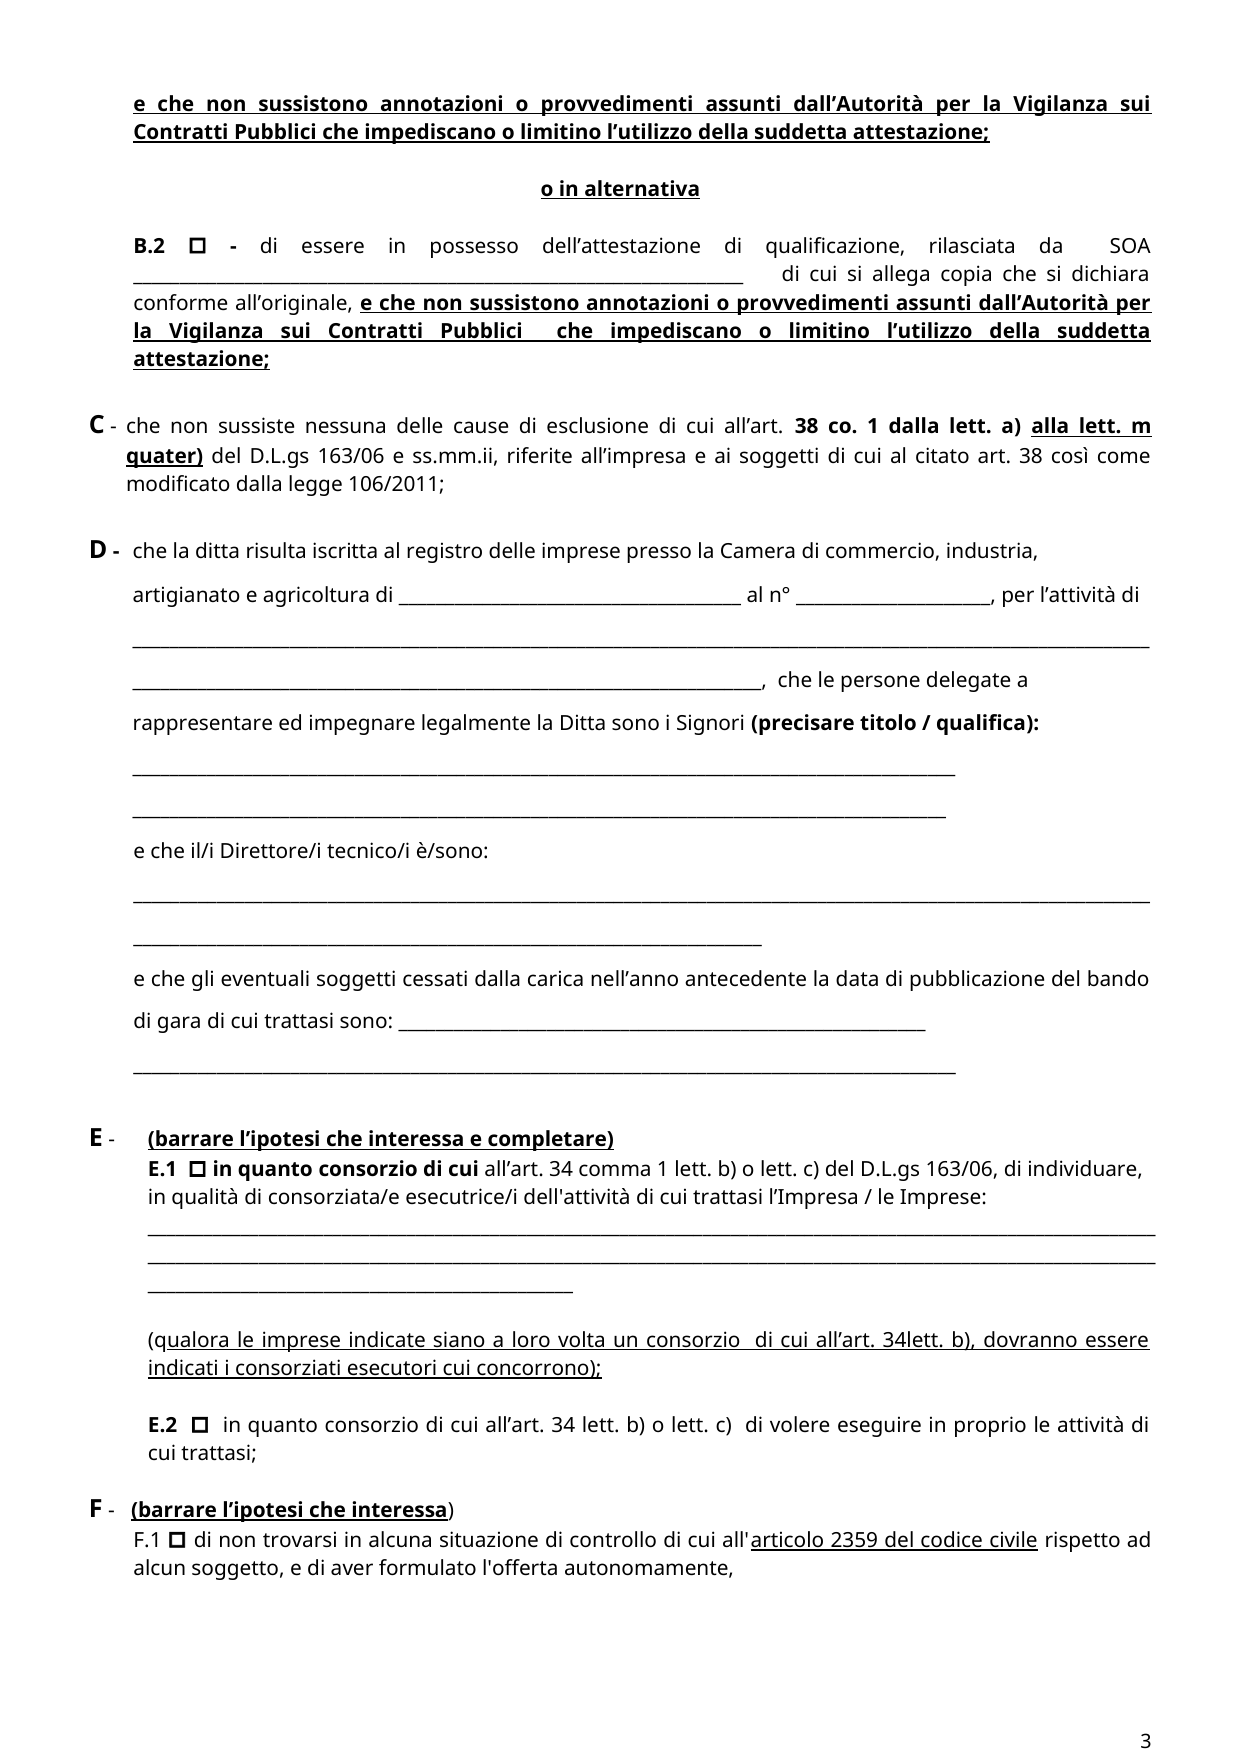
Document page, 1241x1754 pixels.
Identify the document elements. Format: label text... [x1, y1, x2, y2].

text (qualora le imprese indicate siano a loro volta un consorzio di cui all’art. 34lett. b), dovranno essere indicati i consorziati esecutori cui concorrono); [148, 1325, 1152, 1382]
text E.2  in quanto consorzio di cui all’art. 34 lett. b) o lett. c) di volere eseguire in proprio le attività di cui trattasi; [89, 1410, 1152, 1467]
text ________________________________________________________________________________________ [89, 793, 1152, 822]
text e che gli eventuali soggetti cessati dalla carica nell’anno antecedente la data di pubblicazione del bando di gara di cui trattasi sono: _________________________________________________________ [133, 964, 1152, 1035]
text e che non sussistono annotazioni o provvedimenti assunti dall’Autorità per la Vigilanza sui [133, 89, 1152, 113]
text C - che non sussiste nessuna delle cause di esclusione di cui all’art. 38 co. 1 dalla lett. a) alla lett. m quater) del D.L.gs 163/06 e ss.mm.ii, riferite all’impresa e ai soggetti di cui al citato art. 38 così come modificato dalla legge 106/2011; [89, 407, 1152, 498]
text e che il/i Direttore/i tecnico/i è/sono: [89, 836, 1152, 864]
text _________________________________________________________________________________________ [89, 751, 1152, 779]
text B.2  - di essere in possesso dell’attestazione di qualificazione, rilasciata da SOA __________________________________________________________________ di cui si allega copia che si dichiara conforme all’originale, e che non sussistono annotazioni o provvedimenti assunti dall’Autorità per la Vigilanza sui Contratti Pubblici che impediscano o limitino l’utilizzo della suddetta attestazione; [133, 231, 1152, 373]
text __________________________________________________________________________________________________________________________________________________________________________________ [133, 878, 1152, 949]
text F.1  di non trovarsi in alcuna situazione di controllo di cui all'articolo 2359 del codice civile rispetto ad alcun soggetto, e di aver formulato l'offerta autonomamente, [133, 1525, 1152, 1582]
text Contratti Pubblici che impediscano o limitino l’utilizzo della suddetta attestazione; [133, 114, 1152, 146]
text o in alternativa [89, 174, 1152, 202]
text F - (barrare l’ipotesi che interessa) [89, 1491, 1146, 1525]
text E.1  in quanto consorzio di cui all’art. 34 comma 1 lett. b) o lett. c) del D.L.gs 163/06, di individuare, in qualità di consorziata/e esecutrice/i dell'attività di cui trattasi l’Impresa / le Imprese: ________________________________________________________________________________________________________________________________________________________________________________________________________________________________________________________________________ [148, 1154, 1157, 1296]
text D - che la ditta risulta iscritta al registro delle imprese presso la Camera di commercio, industria, artigianato e agricoltura di _____________________________________ al n° _____________________, per l’attività di __________________________________________________________________________________________________________________________________________________________________________________, che le persone delegate a rappresentare ed impegnare legalmente la Ditta sono i Signori (precisare titolo / qualifica): [89, 532, 1152, 737]
text _________________________________________________________________________________________ [133, 1049, 1152, 1077]
text E - (barrare l’ipotesi che interessa e completare) [89, 1120, 1146, 1154]
